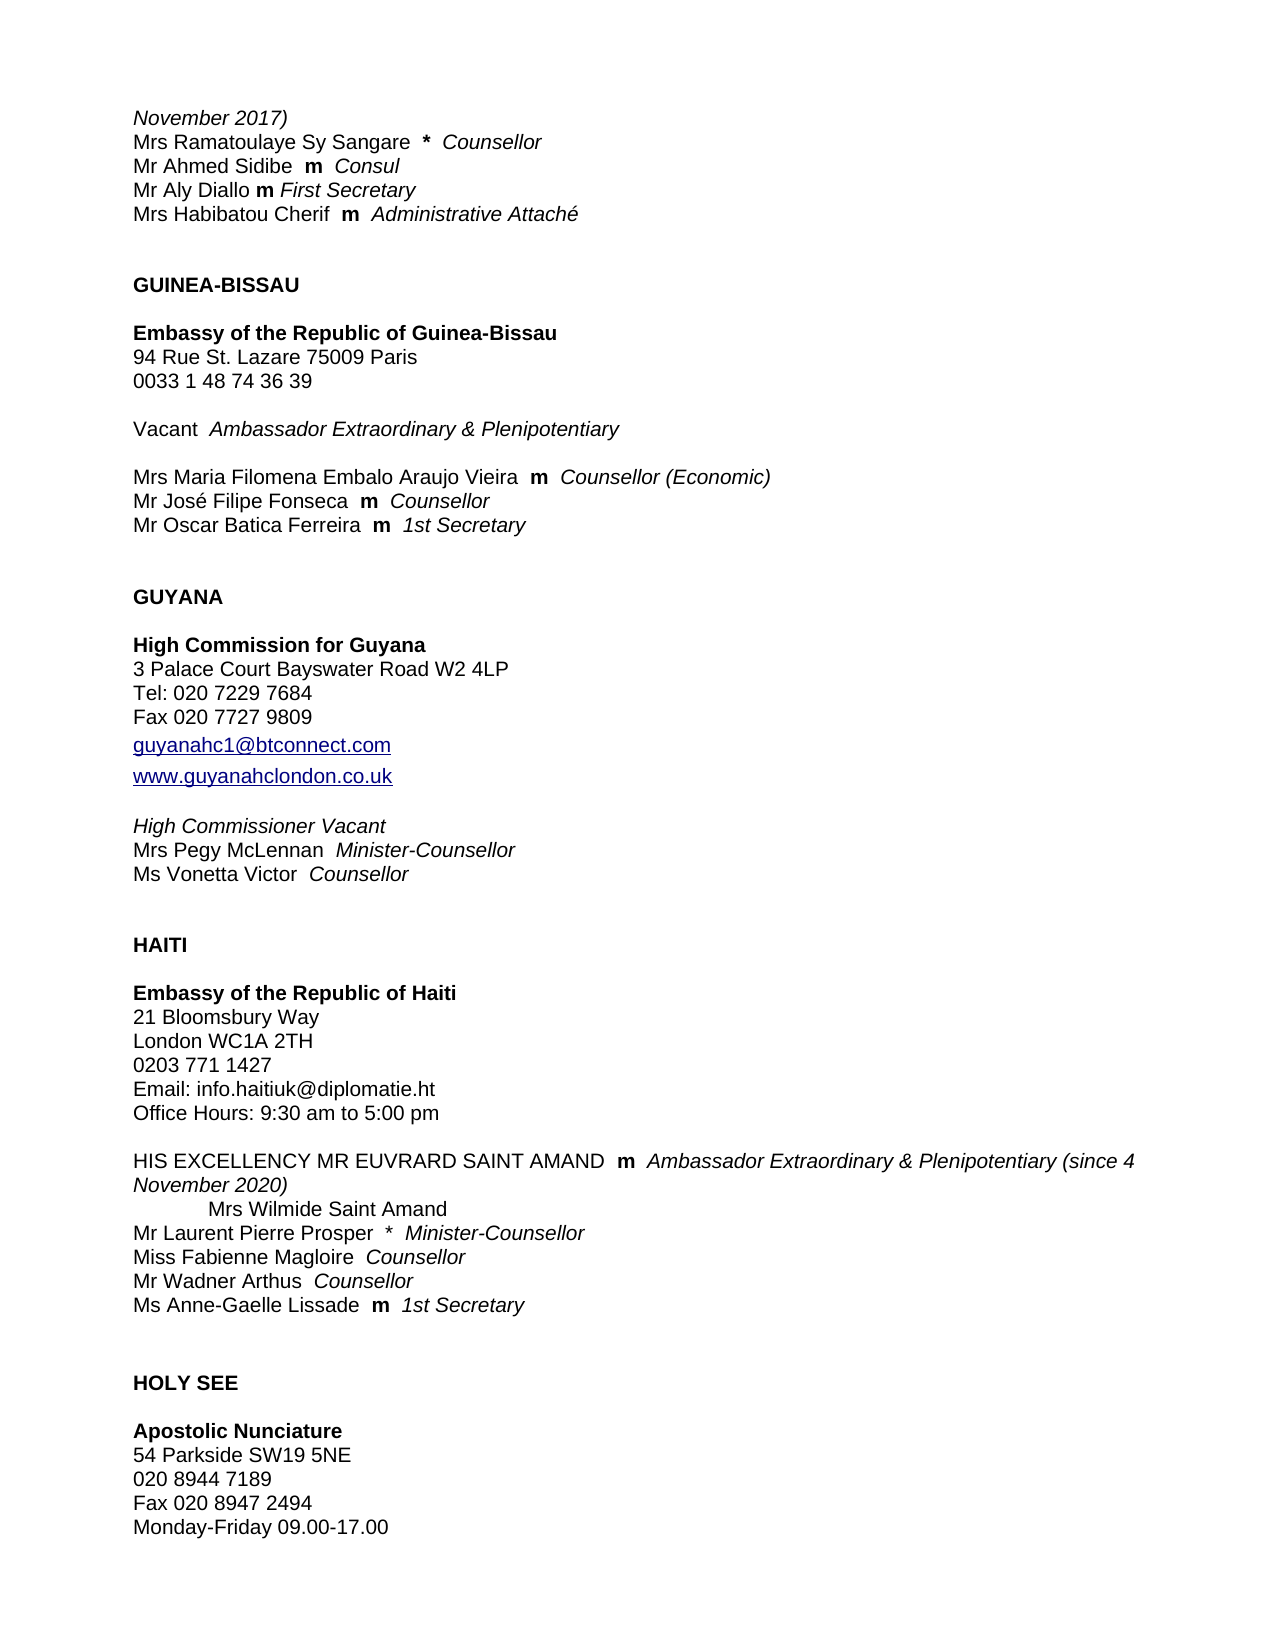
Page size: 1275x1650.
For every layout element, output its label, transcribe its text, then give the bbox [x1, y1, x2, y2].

text 54 Parkside SW19 5NE [133, 1443, 1181, 1467]
text November 2017) [133, 106, 1181, 129]
text Mrs Ramatoulaye Sy Sangare * Counsellor [133, 129, 1181, 153]
text Monday-Friday 09.00-17.00 [133, 1515, 1181, 1539]
text Mr Wadner Arthus Counsellor [133, 1269, 1181, 1293]
text Mr Oscar Batica Ferreira m 1st Secretary [133, 513, 1181, 537]
text Tel: 020 7229 7684 [133, 681, 1181, 704]
text 0203 771 1427 [133, 1053, 1181, 1077]
text 020 8944 7189 [133, 1467, 1181, 1491]
text Mr Laurent Pierre Prosper * Minister-Counsellor [133, 1221, 1181, 1245]
text GUYANA [133, 585, 1181, 609]
text 94 Rue St. Lazare 75009 Paris [133, 345, 1181, 369]
text www.guyanahclondon.co.uk [133, 759, 1181, 789]
text Fax 020 7727 9809 [133, 704, 1181, 728]
text Mr Aly Diallo m First Secretary [133, 177, 1181, 201]
text High Commission for Guyana [133, 633, 1181, 657]
text Embassy of the Republic of Haiti [133, 981, 1181, 1005]
text Mrs Wilmide Saint Amand [133, 1197, 1181, 1221]
text 3 Palace Court Bayswater Road W2 4LP [133, 657, 1181, 681]
text HIS EXCELLENCY MR EUVRARD SAINT AMAND m Ambassador Extraordinary & Plenipotentiary (since 4 November 2020) [133, 1149, 1181, 1197]
text Mrs Pegy McLennan Minister-Counsellor [133, 837, 1181, 861]
text Ms Anne-Gaelle Lissade m 1st Secretary [133, 1293, 1181, 1317]
text Mr Ahmed Sidibe m Consul [133, 153, 1181, 177]
text Miss Fabienne Magloire Counsellor [133, 1245, 1181, 1269]
text Mr José Filipe Fonseca m Counsellor [133, 489, 1181, 513]
text Ms Vonetta Victor Counsellor [133, 861, 1181, 885]
text Mrs Maria Filomena Embalo Araujo Vieira m Counsellor (Economic) [133, 465, 1181, 489]
text Office Hours: 9:30 am to 5:00 pm [133, 1101, 1181, 1125]
text Vacant Ambassador Extraordinary & Plenipotentiary [133, 417, 1181, 441]
text London WC1A 2TH [133, 1029, 1181, 1053]
text Mrs Habibatou Cherif m Administrative Attaché [133, 201, 1181, 225]
text Email: info.haitiuk@diplomatie.ht [133, 1077, 1181, 1101]
text HAITI [133, 933, 1181, 957]
text Fax 020 8947 2494 [133, 1491, 1181, 1515]
text High Commissioner Vacant [133, 813, 1181, 837]
text 0033 1 48 74 36 39 [133, 369, 1181, 393]
text HOLY SEE [133, 1371, 1181, 1395]
text guyanahc1@btconnect.com [133, 728, 1181, 759]
text 21 Bloomsbury Way [133, 1005, 1181, 1029]
text GUINEA-BISSAU [133, 273, 1181, 297]
text Apostolic Nunciature [133, 1419, 1181, 1443]
subtitle Embassy of the Republic of Guinea-Bissau [133, 321, 1181, 345]
